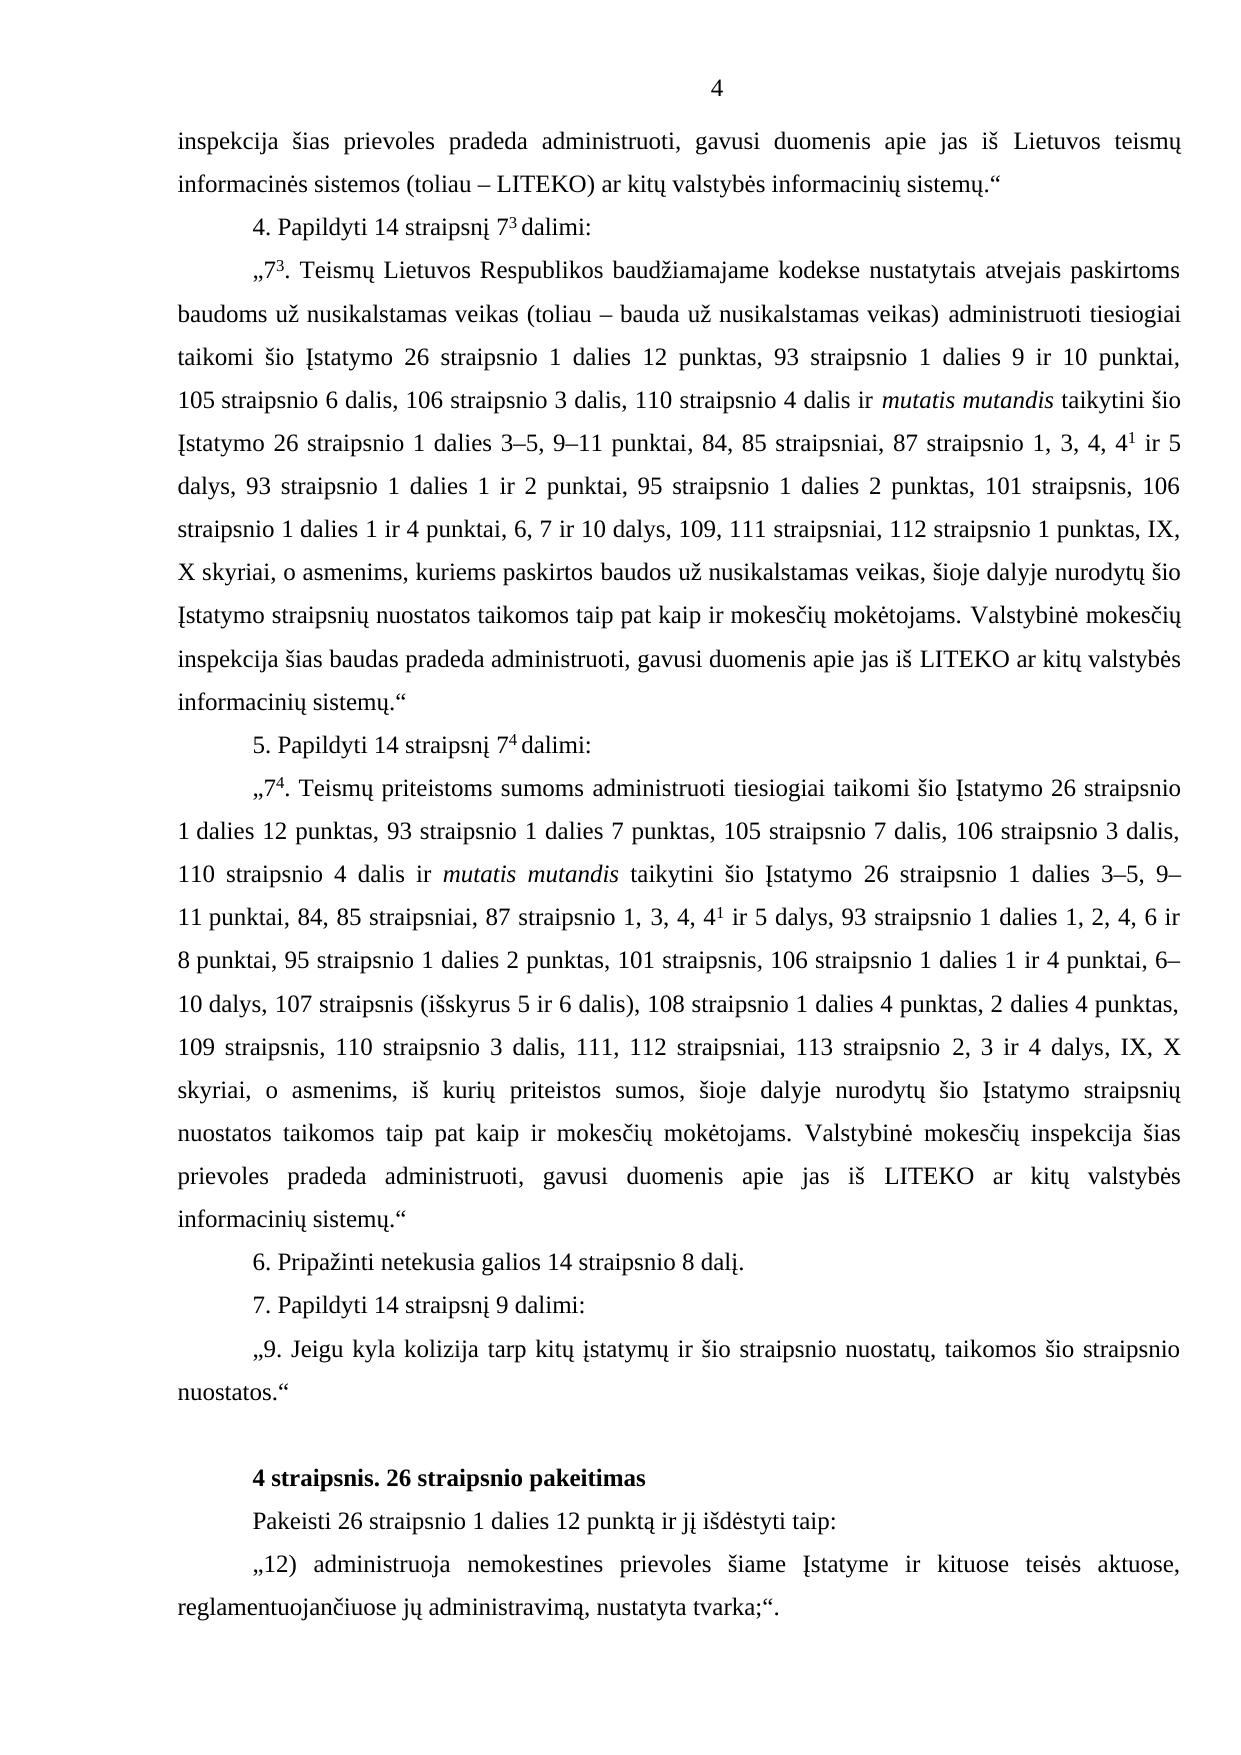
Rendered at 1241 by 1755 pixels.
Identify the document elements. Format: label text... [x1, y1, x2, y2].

text 5. Papildyti 14 straipsnį 74 dalimi: [177, 730, 1181, 759]
text inspekcija šias prievoles pradeda administruoti, gavusi duomenis apie jas iš Lietuvos teismų informacinės sistemos (toliau – LITEKO) ar kitų valstybės informacinių sistemų.“ [177, 126, 1181, 198]
text „12) administruoja nemokestines prievoles šiame Įstatyme ir kituose teisės aktuose, reglamentuojančiuose jų administravimą, nustatyta tvarka;“. [177, 1549, 1181, 1621]
text 4 straipsnis. 26 straipsnio pakeitimas [177, 1463, 1181, 1492]
text „74. Teismų priteistoms sumoms administruoti tiesiogiai taikomi šio Įstatymo 26 straipsnio 1 dalies 12 punktas, 93 straipsnio 1 dalies 7 punktas, 105 straipsnio 7 dalis, 106 straipsnio 3 dalis, 110 straipsnio 4 dalis ir mutatis mutandis taikytini šio Įstatymo 26 straipsnio 1 dalies 3–5, 9–11 punktai, 84, 85 straipsniai, 87 straipsnio 1, 3, 4, 41 ir 5 dalys, 93 straipsnio 1 dalies 1, 2, 4, 6 ir 8 punktai, 95 straipsnio 1 dalies 2 punktas, 101 straipsnis, 106 straipsnio 1 dalies 1 ir 4 punktai, 6–10 dalys, 107 straipsnis (išskyrus 5 ir 6 dalis), 108 straipsnio 1 dalies 4 punktas, 2 dalies 4 punktas, 109 straipsnis, 110 straipsnio 3 dalis, 111, 112 straipsniai, 113 straipsnio 2, 3 ir 4 dalys, IX, X skyriai, o asmenims, iš kurių priteistos sumos, šioje dalyje nurodytų šio Įstatymo straipsnių nuostatos taikomos taip pat kaip ir mokesčių mokėtojams. Valstybinė mokesčių inspekcija šias prievoles pradeda administruoti, gavusi duomenis apie jas iš LITEKO ar kitų valstybės informacinių sistemų.“ [177, 773, 1181, 1233]
text 6. Pripažinti netekusia galios 14 straipsnio 8 dalį. [177, 1247, 1181, 1276]
text Pakeisti 26 straipsnio 1 dalies 12 punktą ir jį išdėstyti taip: [177, 1506, 1181, 1535]
text „9. Jeigu kyla kolizija tarp kitų įstatymų ir šio straipsnio nuostatų, taikomos šio straipsnio nuostatos.“ [177, 1334, 1181, 1406]
text „73. Teismų Lietuvos Respublikos baudžiamajame kodekse nustatytais atvejais paskirtoms baudoms už nusikalstamas veikas (toliau – bauda už nusikalstamas veikas) administruoti tiesiogiai taikomi šio Įstatymo 26 straipsnio 1 dalies 12 punktas, 93 straipsnio 1 dalies 9 ir 10 punktai, 105 straipsnio 6 dalis, 106 straipsnio 3 dalis, 110 straipsnio 4 dalis ir mutatis mutandis taikytini šio Įstatymo 26 straipsnio 1 dalies 3–5, 9–11 punktai, 84, 85 straipsniai, 87 straipsnio 1, 3, 4, 41 ir 5 dalys, 93 straipsnio 1 dalies 1 ir 2 punktai, 95 straipsnio 1 dalies 2 punktas, 101 straipsnis, 106 straipsnio 1 dalies 1 ir 4 punktai, 6, 7 ir 10 dalys, 109, 111 straipsniai, 112 straipsnio 1 punktas, IX, X skyriai, o asmenims, kuriems paskirtos baudos už nusikalstamas veikas, šioje dalyje nurodytų šio Įstatymo straipsnių nuostatos taikomos taip pat kaip ir mokesčių mokėtojams. Valstybinė mokesčių inspekcija šias baudas pradeda administruoti, gavusi duomenis apie jas iš LITEKO ar kitų valstybės informacinių sistemų.“ [177, 256, 1181, 716]
text 4. Papildyti 14 straipsnį 73 dalimi: [177, 212, 1181, 241]
text 7. Papildyti 14 straipsnį 9 dalimi: [177, 1291, 1181, 1319]
